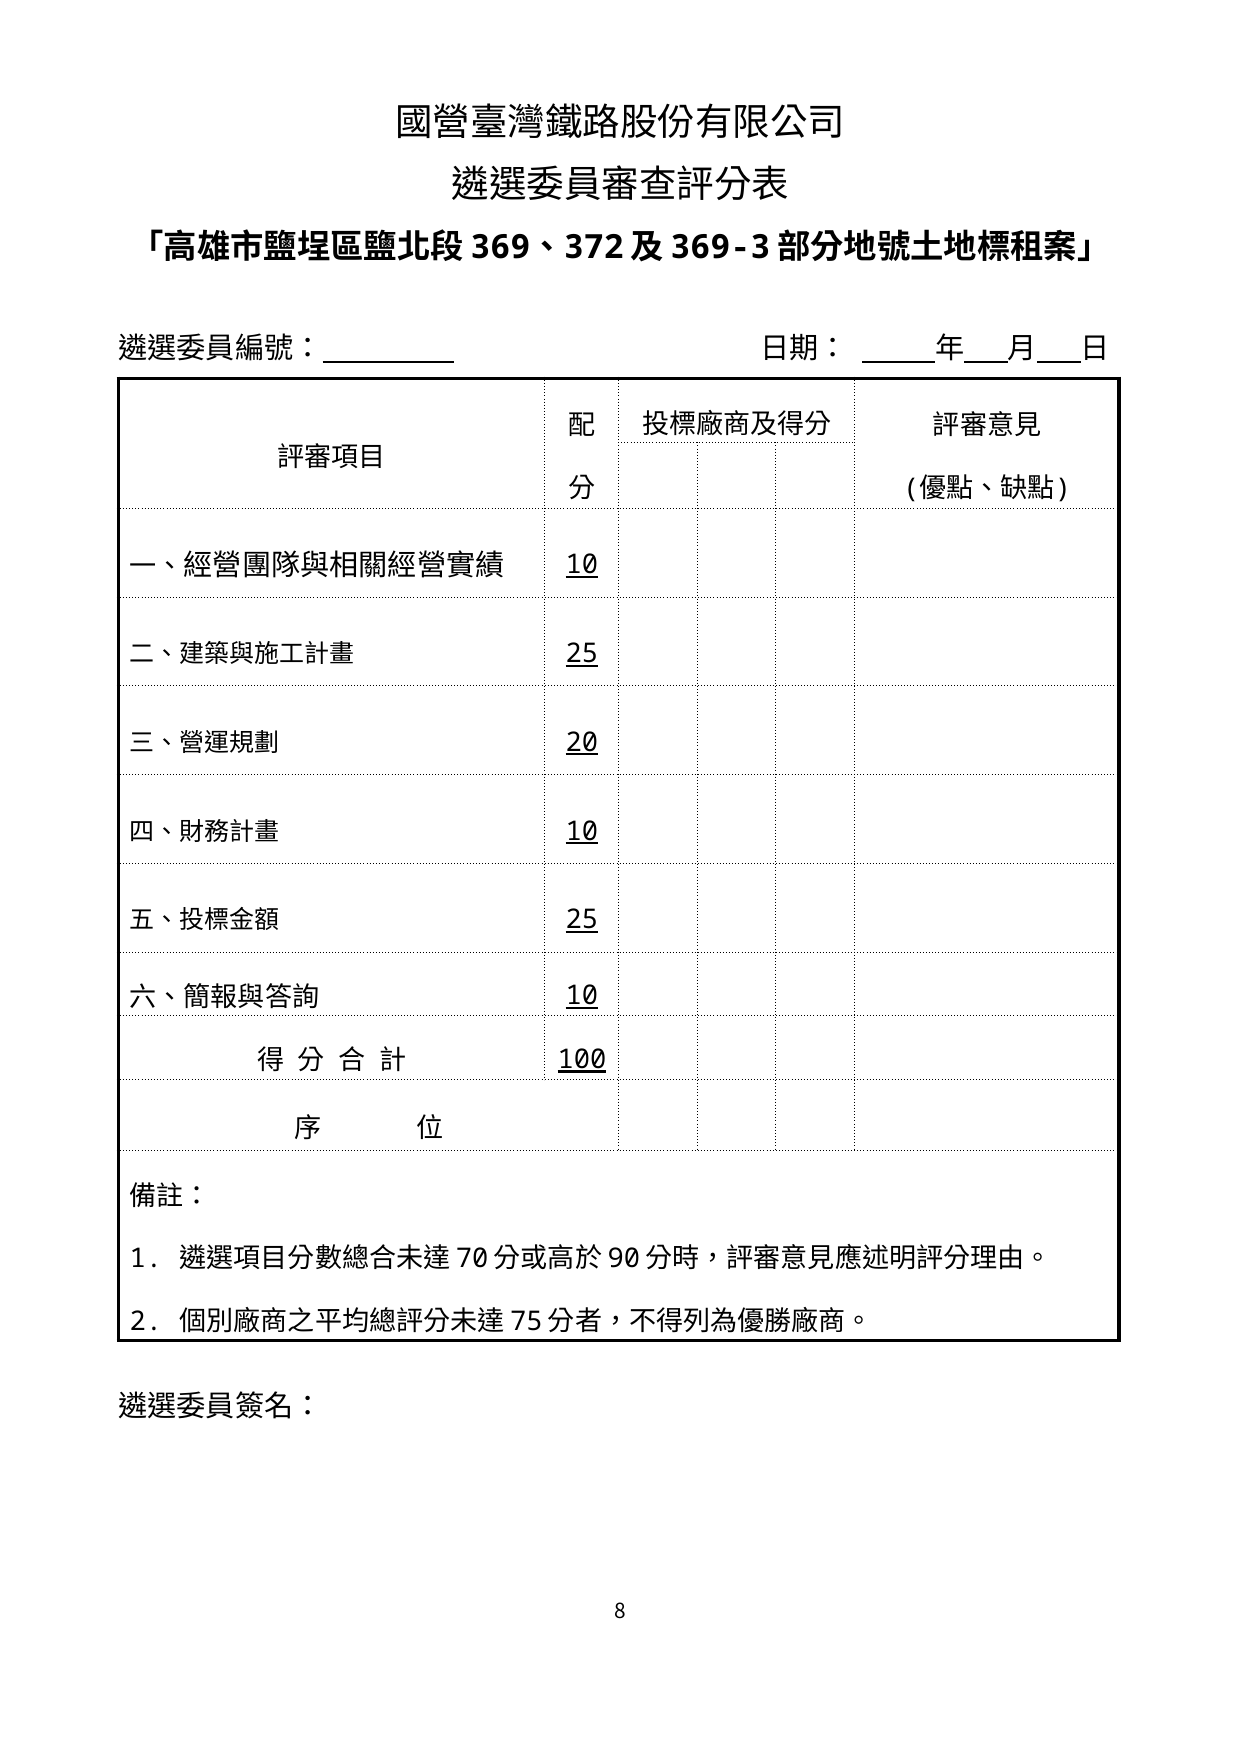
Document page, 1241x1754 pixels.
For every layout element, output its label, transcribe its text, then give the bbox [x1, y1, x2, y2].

table_cell 序 位 [120, 1079, 618, 1150]
table_cell 20 [545, 685, 618, 774]
text 「高雄市鹽埕區鹽北段369、372及369-3部分地號土地標租案」 [118, 202, 1122, 264]
table_cell 三、營運規劃 [120, 685, 545, 774]
table_cell [697, 952, 776, 1015]
table_cell 四、財務計畫 [120, 774, 545, 863]
table_cell [855, 685, 1117, 774]
table_cell [619, 1015, 697, 1079]
table_cell [855, 774, 1117, 863]
table_header 配分 [545, 380, 618, 508]
table_cell [855, 508, 1117, 597]
table_cell [776, 774, 854, 863]
table_cell 備註： 遴選項目分數總合未達70分或高於90分時，評審意見應述明評分理由。 個別廠商之平均總評分未達75分者，不得列為優勝廠商。 [120, 1150, 1117, 1339]
table_cell 六、簡報與答詢 [120, 952, 545, 1015]
table_cell [697, 774, 776, 863]
table_cell [776, 685, 854, 774]
table_cell [776, 508, 854, 597]
table_cell [697, 1079, 776, 1150]
table_cell 一、經營團隊與相關經營實績 [120, 508, 545, 597]
table_cell [776, 597, 854, 685]
table_cell [697, 863, 776, 952]
table_cell [619, 508, 697, 597]
table_cell [619, 597, 697, 685]
table_cell 25 [545, 863, 618, 952]
table_cell [776, 863, 854, 952]
table_cell 得 分 合 計 [120, 1015, 545, 1079]
text 國營臺灣鐵路股份有限公司 [118, 77, 1122, 139]
table_header 投標廠商及得分 [619, 380, 854, 442]
table_header 評審意見 (優點、缺點) [855, 380, 1117, 508]
table_cell 10 [545, 952, 618, 1015]
table_cell [619, 442, 697, 508]
table_cell 10 [545, 774, 618, 863]
table_cell 二、建築與施工計畫 [120, 597, 545, 685]
text 遴選委員編號： 日期： 年 月 日 [118, 304, 1122, 367]
table_cell [697, 508, 776, 597]
table_cell 25 [545, 597, 618, 685]
table_cell 五、投標金額 [120, 863, 545, 952]
table_cell [855, 952, 1117, 1015]
text 遴選委員簽名： [118, 1362, 1122, 1424]
table_cell [697, 1015, 776, 1079]
table_cell [619, 1079, 697, 1150]
table_cell [855, 1015, 1117, 1079]
table_cell [619, 774, 697, 863]
table_cell 100 [545, 1015, 618, 1079]
table_cell [776, 442, 854, 508]
table_cell [776, 1079, 854, 1150]
table_header 評審項目 [120, 380, 545, 508]
table_cell [776, 1015, 854, 1079]
text 遴選委員審查評分表 [118, 139, 1122, 202]
table_cell [855, 863, 1117, 952]
table_cell [697, 442, 776, 508]
table_cell [697, 685, 776, 774]
table_cell [619, 685, 697, 774]
table_cell [776, 952, 854, 1015]
table_cell [855, 1079, 1117, 1150]
table_cell [697, 597, 776, 685]
table_cell [855, 597, 1117, 685]
table_cell [619, 952, 697, 1015]
table_cell 10 [545, 508, 618, 597]
table_cell [619, 863, 697, 952]
